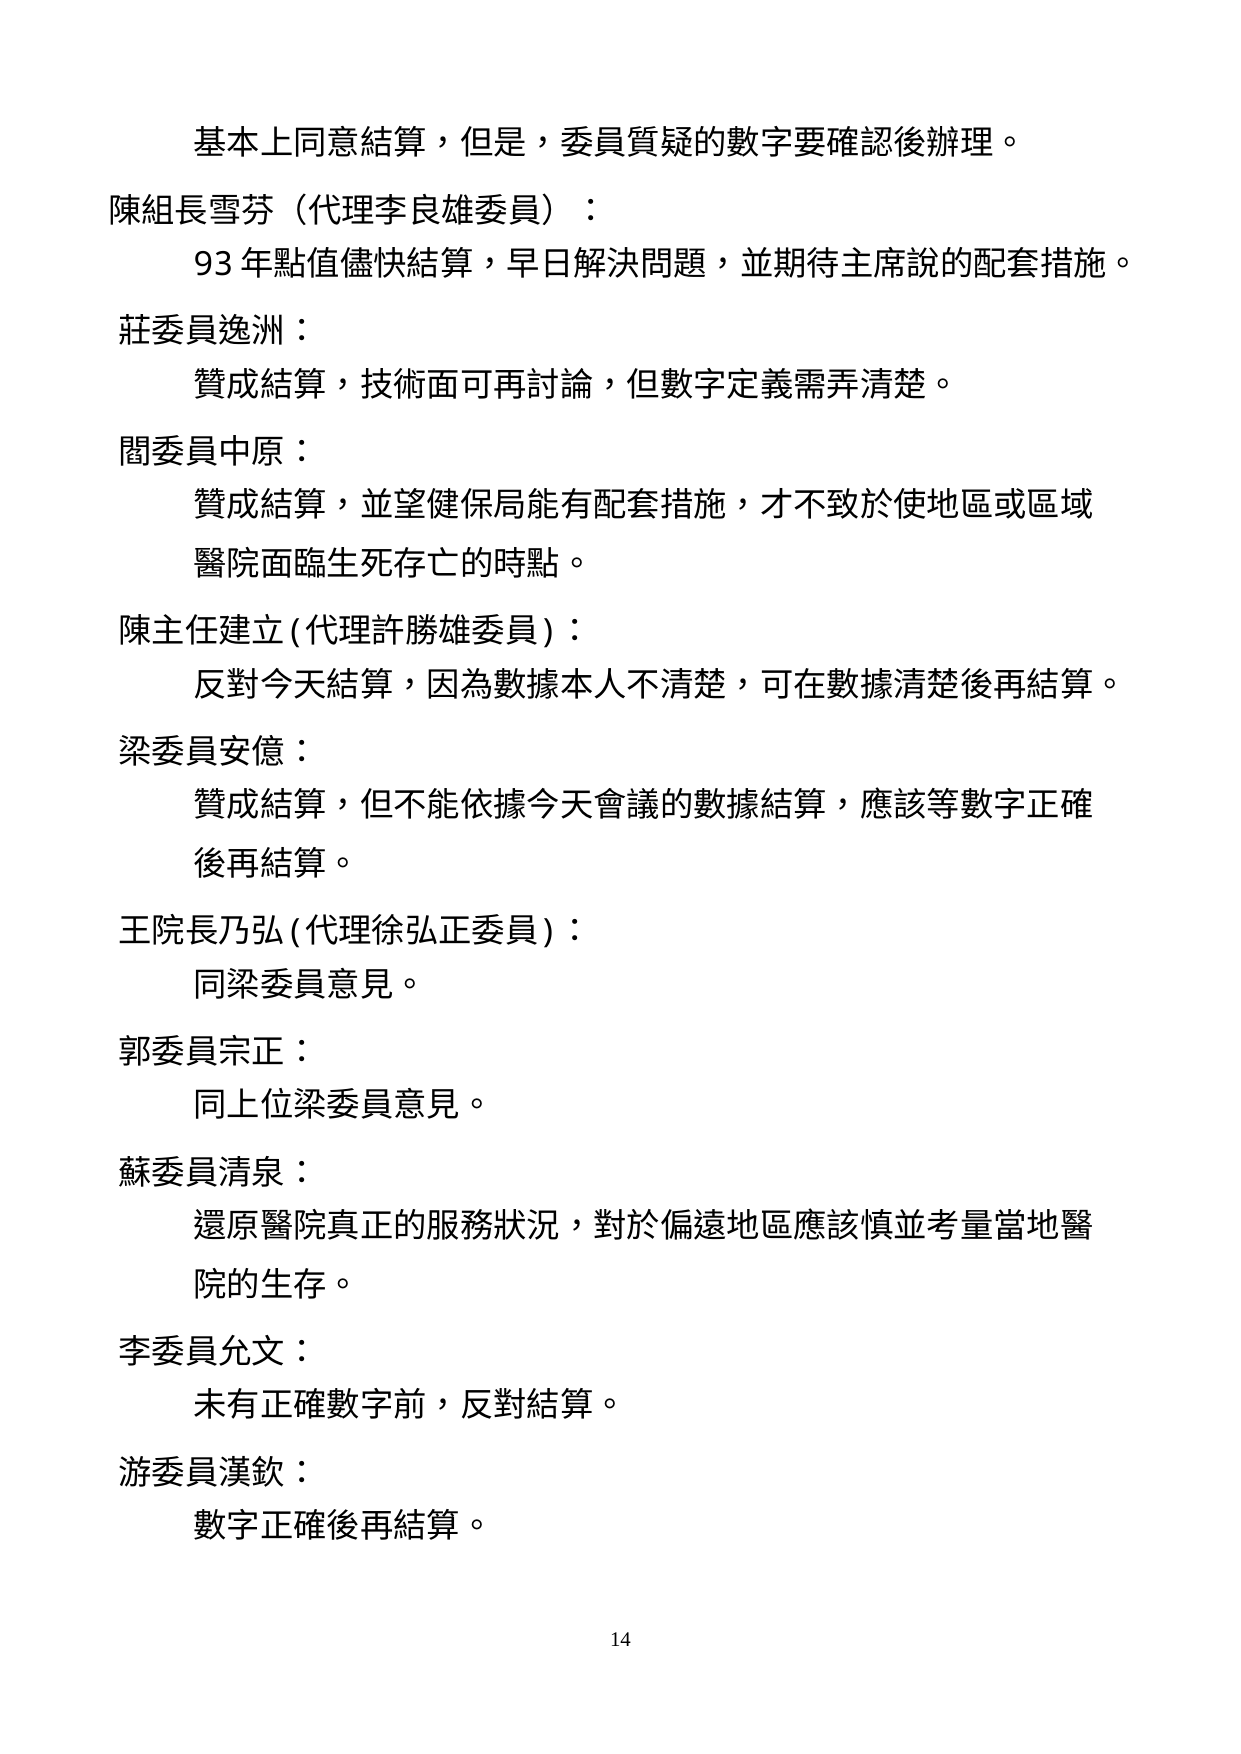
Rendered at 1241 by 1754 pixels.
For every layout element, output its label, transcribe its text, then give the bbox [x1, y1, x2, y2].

text 同上位梁委員意見。 [193, 1070, 1122, 1128]
text 93年點值儘快結算，早日解決問題，並期待主席說的配套措施。 [193, 228, 1122, 287]
text 莊委員逸洲： [118, 287, 1122, 349]
text 李委員允文： [118, 1308, 1122, 1370]
text 同梁委員意見。 [193, 949, 1122, 1008]
text 梁委員安億： [118, 708, 1122, 770]
text 郭委員宗正： [118, 1008, 1122, 1070]
text 贊成結算，但不能依據今天會議的數據結算，應該等數字正確後再結算。 [193, 770, 1122, 887]
text 基本上同意結算，但是，委員質疑的數字要確認後辦理。 [193, 108, 1122, 166]
text 反對今天結算，因為數據本人不清楚，可在數據清楚後再結算。 [193, 649, 1122, 708]
text 還原醫院真正的服務狀況，對於偏遠地區應該慎並考量當地醫院的生存。 [193, 1191, 1122, 1308]
text 未有正確數字前，反對結算。 [193, 1370, 1122, 1428]
text 陳組長雪芬（代理李良雄委員）： [108, 166, 1122, 228]
text 贊成結算，並望健保局能有配套措施，才不致於使地區或區域醫院面臨生死存亡的時點。 [193, 470, 1122, 587]
text 陳主任建立(代理許勝雄委員)： [118, 587, 1122, 649]
text 游委員漢欽： [118, 1428, 1122, 1491]
text 蘇委員清泉： [118, 1128, 1122, 1191]
text 王院長乃弘(代理徐弘正委員)： [118, 887, 1122, 949]
text 贊成結算，技術面可再討論，但數字定義需弄清楚。 [193, 349, 1122, 408]
text 閻委員中原： [118, 408, 1122, 470]
text 數字正確後再結算。 [193, 1491, 1122, 1549]
